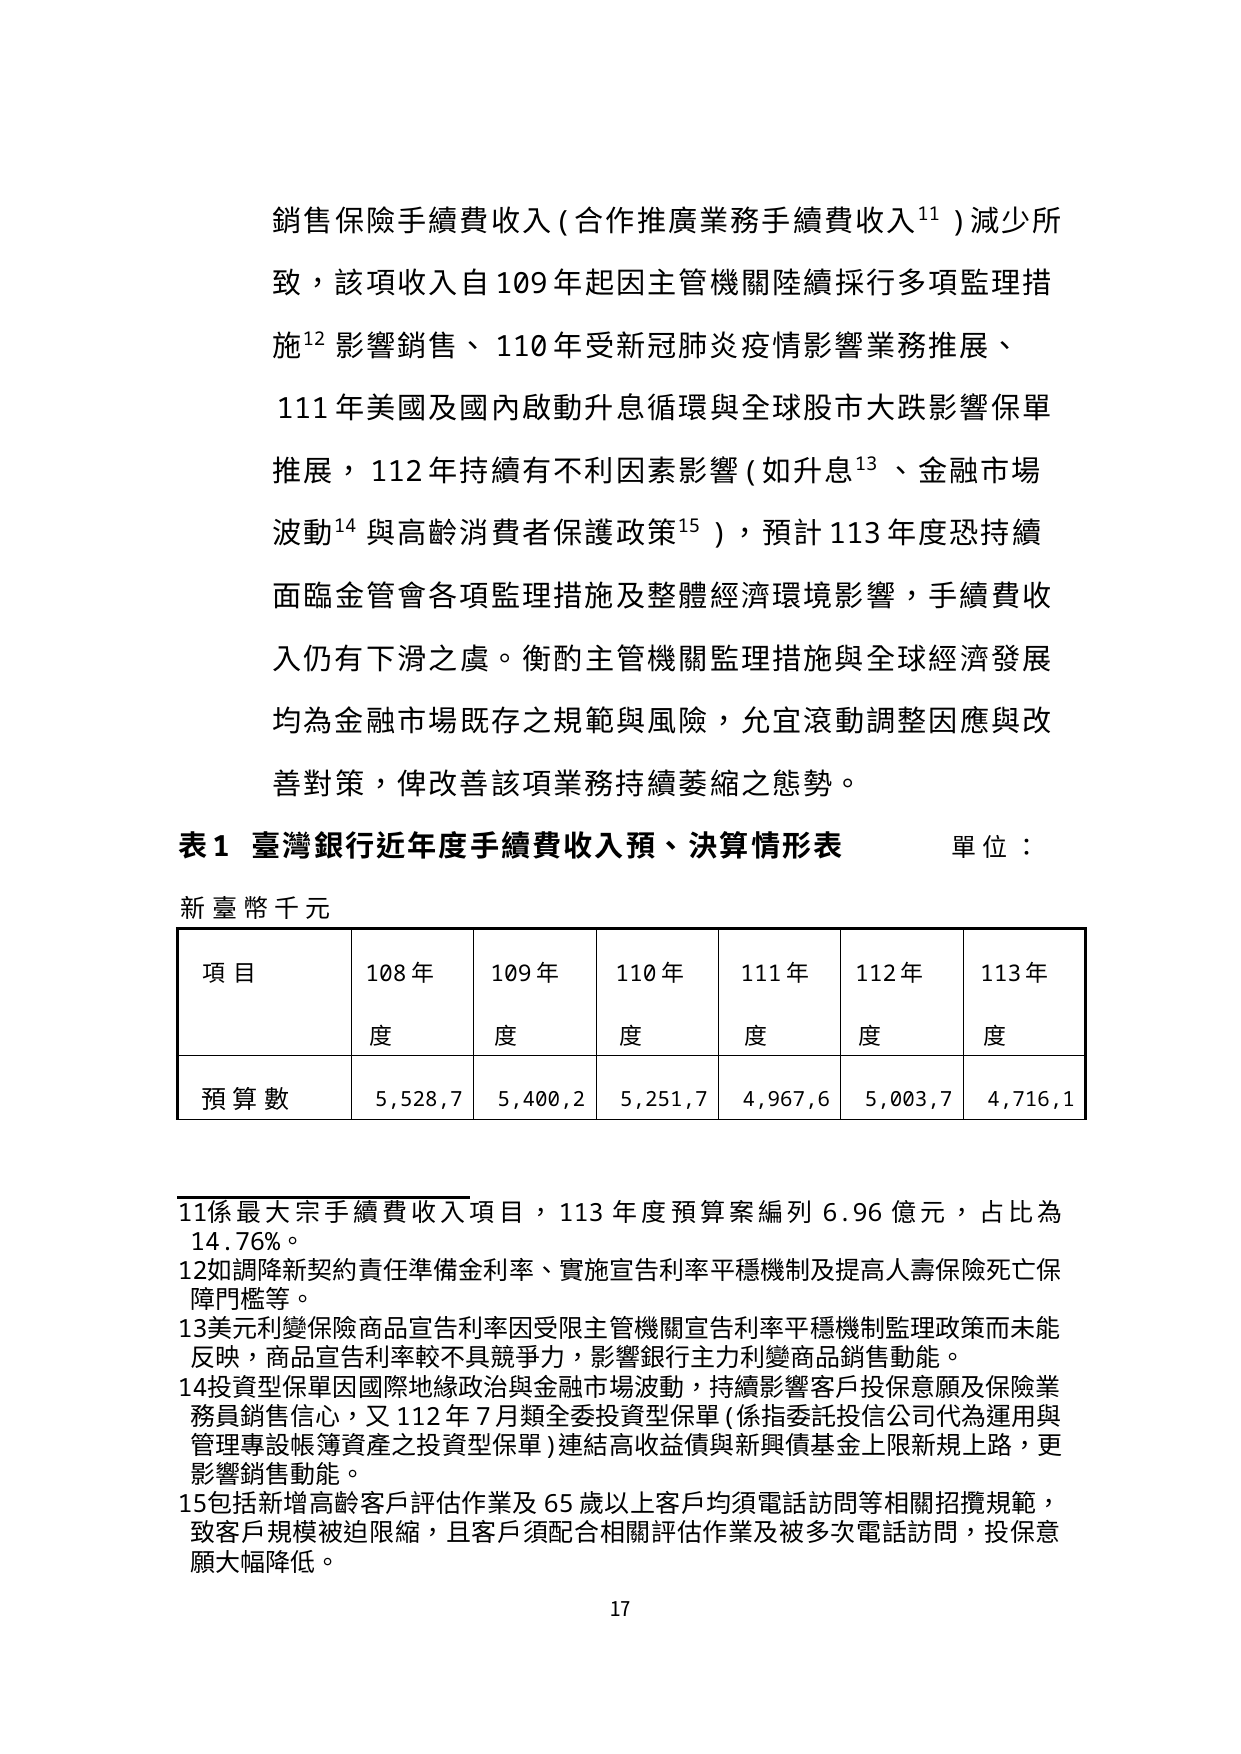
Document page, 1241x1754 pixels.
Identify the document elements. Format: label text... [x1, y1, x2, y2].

text 銷售保險手續費收入(合作推廣業務手續費收入)減少所致，該項收入自109年起因主管機關陸續採行多項監理措施影響銷售、110年受新冠肺炎疫情影響業務推展、111年美國及國內啟動升息循環與全球股市大跌影響保單推展，112年持續有不利因素影響(如升息、金融市場波動與高齡消費者保護政策)，預計113年度恐持續面臨金管會各項監理措施及整體經濟環境影響，手續費收入仍有下滑之虞。衡酌主管機關監理措施與全球經濟發展均為金融市場既存之規範與風險，允宜滾動調整因應與改善對策，俾改善該項業務持續萎縮之態勢。 [266, 177, 1063, 802]
text 投資型保單因國際地緣政治與金融市場波動，持續影響客戶投保意願及保險業務員銷售信心，又112年7月類全委投資型保單(係指委託投信公司代為運用與管理專設帳簿資產之投資型保單)連結高收益債與新興債基金上限新規上路，更影響銷售動能。 [177, 1373, 1063, 1489]
table_header 項目 [179, 930, 351, 1055]
table_header 113年度 [964, 930, 1084, 1055]
table_cell 預算數 [179, 1056, 351, 1119]
table_header 111年度 [719, 930, 840, 1055]
text 美元利變保險商品宣告利率因受限主管機關宣告利率平穩機制監理政策而未能反映，商品宣告利率較不具競爭力，影響銀行主力利變商品銷售動能。 [177, 1314, 1063, 1373]
table_header 110年度 [597, 930, 718, 1055]
table_header 112年度 [841, 930, 963, 1055]
text 包括新增高齡客戶評估作業及65歲以上客戶均須電話訪問等相關招攬規範，致客戶規模被迫限縮，且客戶須配合相關評估作業及被多次電話訪問，投保意願大幅降低。 [177, 1489, 1063, 1577]
table_cell 5,003,7 [841, 1056, 963, 1119]
table_cell 4,967,6 [719, 1056, 840, 1119]
table_cell 5,528,7 [352, 1056, 473, 1119]
table_cell 5,400,2 [474, 1056, 596, 1119]
text 如調降新契約責任準備金利率、實施宣告利率平穩機制及提高人壽保險死亡保障門檻等。 [177, 1256, 1063, 1314]
text 係最大宗手續費收入項目，113年度預算案編列6.96億元，占比為14.76%。 [177, 1198, 1063, 1256]
table_header 109年度 [474, 930, 596, 1055]
table_cell 5,251,7 [597, 1056, 718, 1119]
table_header 108年度 [352, 930, 473, 1055]
text 表1 臺灣銀行近年度手續費收入預、決算情形表 單位：新臺幣千元 [177, 802, 1063, 927]
table_cell 4,716,1 [964, 1056, 1084, 1119]
